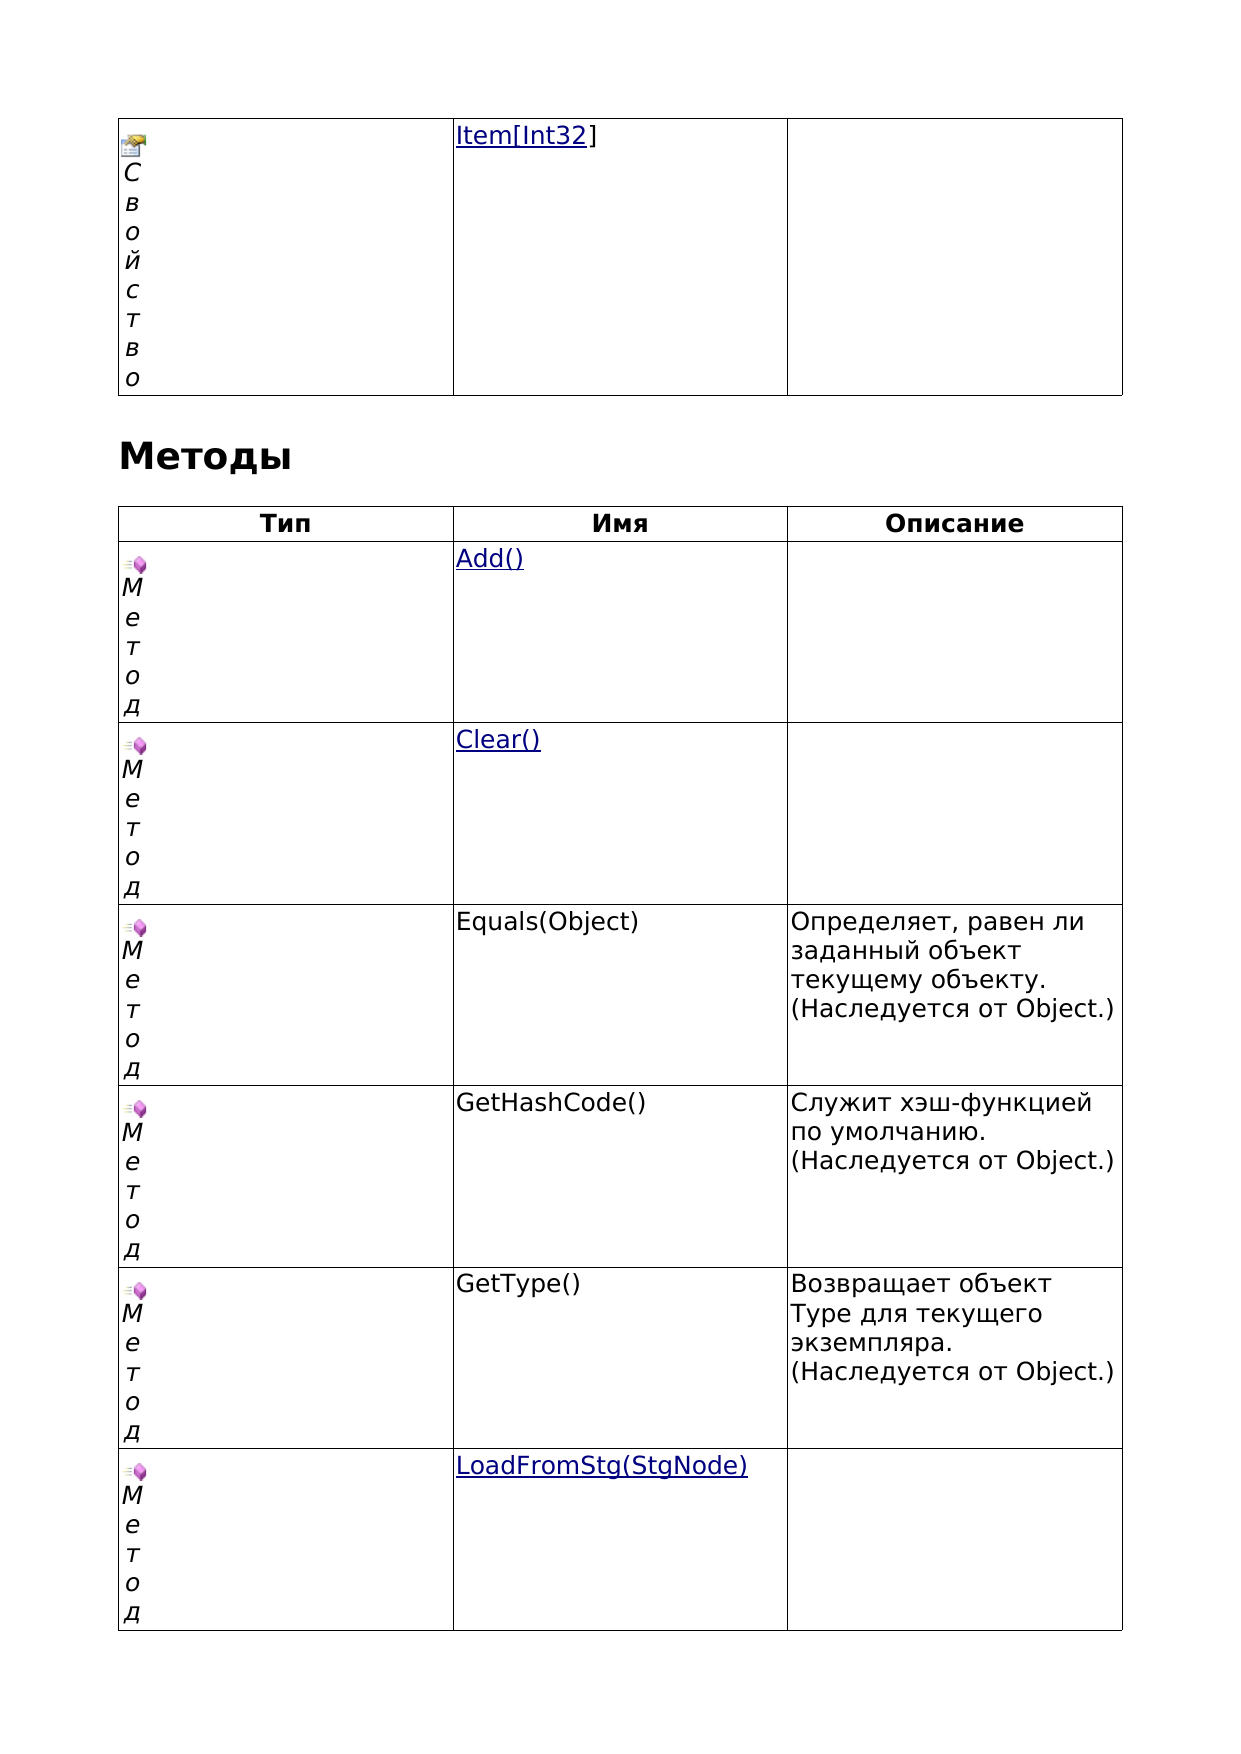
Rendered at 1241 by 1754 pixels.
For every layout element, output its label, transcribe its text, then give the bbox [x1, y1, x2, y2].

table_cell Определяет, равен ли заданный объект текущему объекту. (Наследуется от Object.) [788, 905, 1122, 1085]
table_cell GetHashCode() [454, 1086, 787, 1267]
picture [121, 1463, 147, 1481]
table_cell [119, 723, 453, 904]
subtitle Методы [118, 435, 1122, 478]
table_header Тип [119, 507, 453, 541]
picture [121, 556, 147, 574]
table_cell [119, 1086, 453, 1267]
picture [121, 1100, 147, 1118]
picture [121, 133, 147, 159]
table_cell Возвращает объект Type для текущего экземпляра. (Наследуется от Object.) [788, 1268, 1122, 1448]
table_cell Equals(Object) [454, 905, 787, 1085]
picture [121, 919, 147, 937]
table_cell [119, 905, 453, 1085]
table_cell GetType() [454, 1268, 787, 1448]
table_cell [119, 119, 453, 395]
table_cell [788, 542, 1122, 722]
table_header Имя [454, 507, 787, 541]
table_cell LoadFromStg(StgNode) [454, 1449, 787, 1629]
table_cell [788, 1449, 1122, 1629]
table_cell [788, 119, 1122, 395]
table_cell Clear() [454, 723, 787, 904]
picture [121, 737, 147, 755]
picture [121, 1282, 147, 1300]
table_cell Add() [454, 542, 787, 722]
table_cell [119, 1449, 453, 1629]
table_header Описание [788, 507, 1122, 541]
table_cell [788, 723, 1122, 904]
table_cell Служит хэш-функцией по умолчанию. (Наследуется от Object.) [788, 1086, 1122, 1267]
table_cell [119, 1268, 453, 1448]
table_cell Item[Int32] [454, 119, 787, 395]
table_cell [119, 542, 453, 722]
